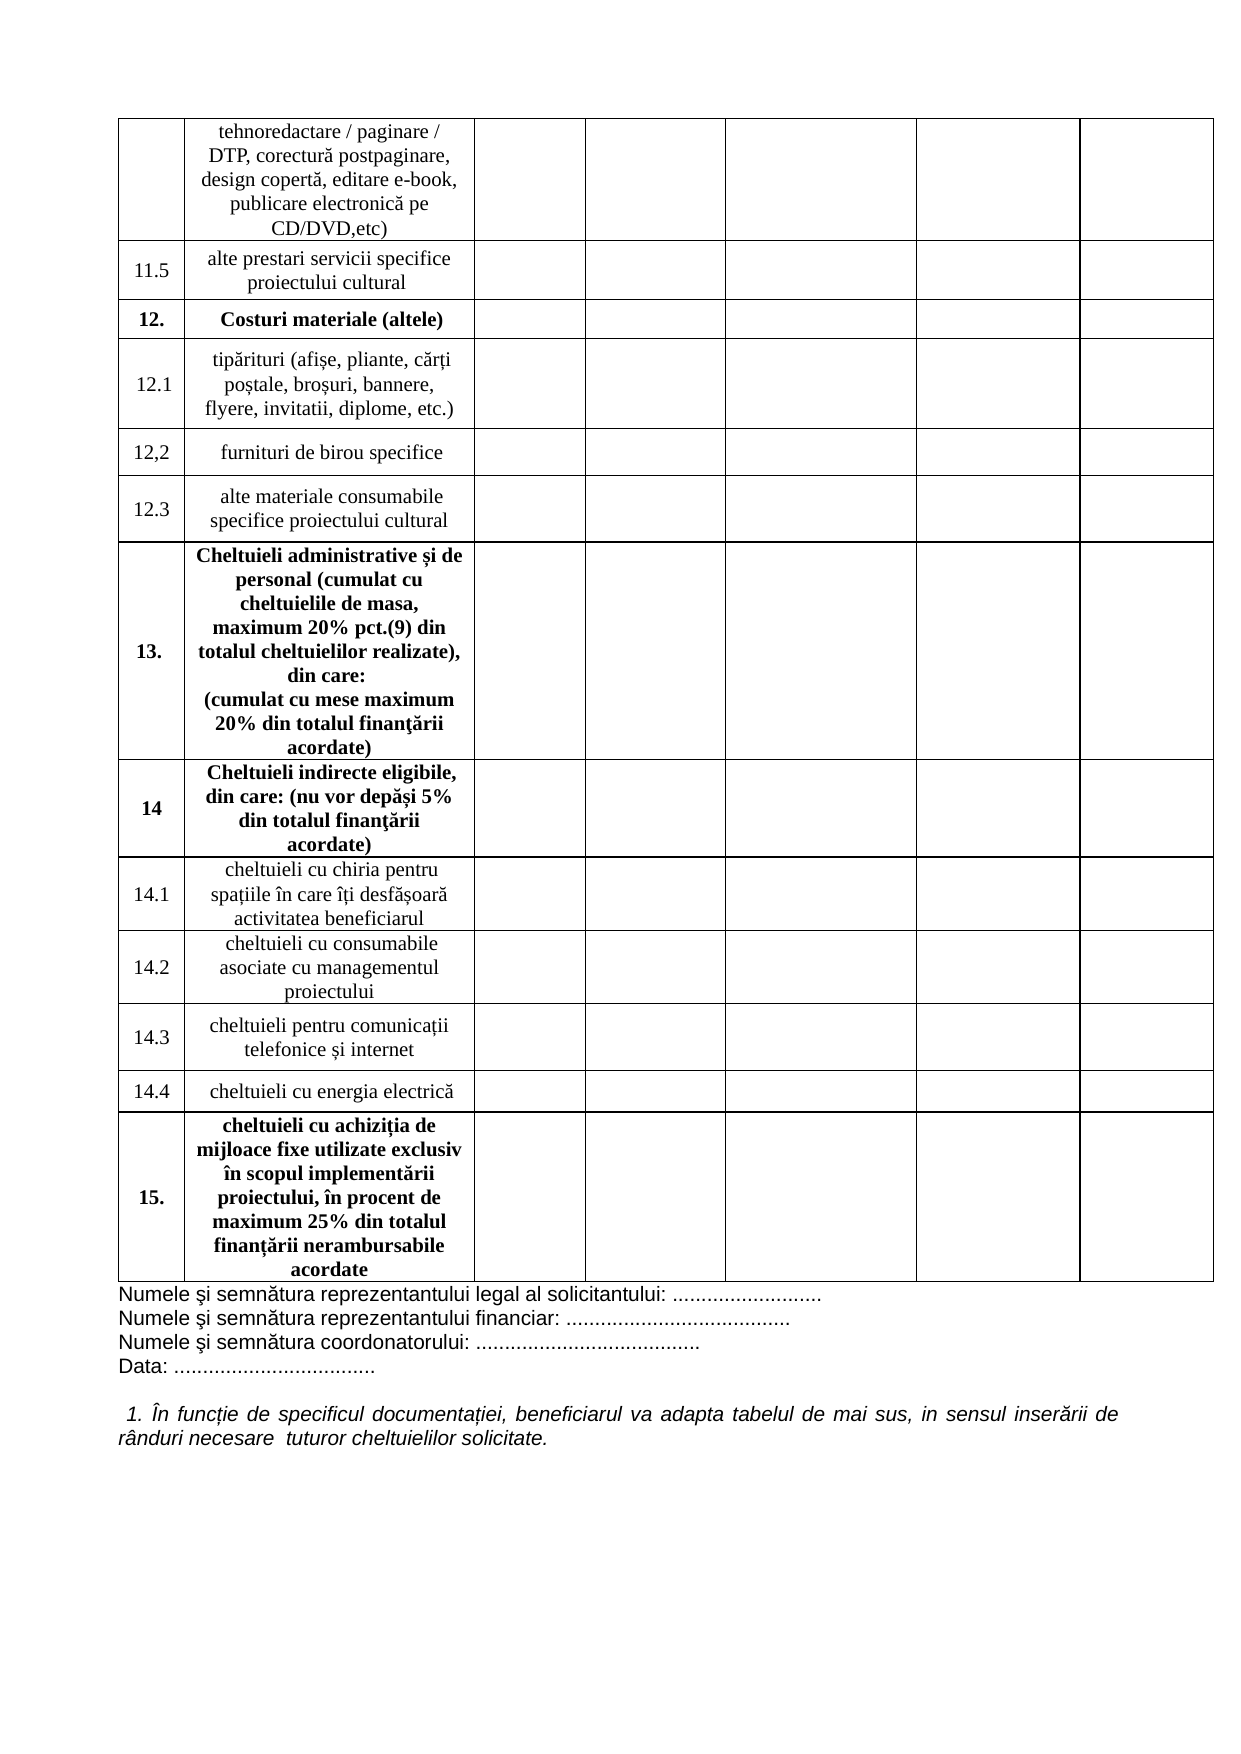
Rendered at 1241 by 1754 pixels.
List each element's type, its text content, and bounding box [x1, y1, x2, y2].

table_cell [1081, 931, 1213, 1003]
table_cell [726, 760, 916, 856]
table_cell [917, 429, 1079, 474]
table_cell tipărituri (afișe, pliante, cărți poștale, broșuri, bannere, flyere, invitatii, diplome, etc.) [185, 339, 474, 428]
table_cell [586, 1071, 725, 1111]
table_cell Costuri materiale (altele) [185, 300, 474, 338]
table_cell [1081, 476, 1213, 541]
table_cell [586, 339, 725, 428]
table_cell [726, 1004, 916, 1070]
table_cell cheltuieli pentru comunicații telefonice și internet [185, 1004, 474, 1070]
text Numele şi semnătura reprezentantului financiar: ....................................... [118, 1306, 1122, 1330]
table_cell [917, 931, 1079, 1003]
table_cell [475, 931, 585, 1003]
table_cell [586, 429, 725, 474]
table_cell 15. [119, 1113, 184, 1281]
table_cell [475, 241, 585, 299]
table_cell [1081, 1004, 1213, 1070]
table_cell cheltuieli cu chiria pentru spațiile în care îți desfășoară activitatea beneficiarul [185, 858, 474, 929]
table_cell [119, 119, 184, 239]
table_cell [726, 241, 916, 299]
table_cell [917, 339, 1079, 428]
table_cell [1081, 339, 1213, 428]
table_cell [1081, 119, 1213, 239]
table_cell [1081, 858, 1213, 929]
table_cell [917, 300, 1079, 338]
table_cell 12,2 [119, 429, 184, 474]
table_cell Cheltuieli indirecte eligibile, din care: (nu vor depăși 5% din totalul finanţării acordate) [185, 760, 474, 856]
table_cell [586, 476, 725, 541]
table_cell tehnoredactare / paginare / DTP, corectură postpaginare, design copertă, editare e-book, publicare electronică pe CD/DVD,etc) [185, 119, 474, 239]
table_cell [917, 119, 1079, 239]
table_cell [475, 339, 585, 428]
table_cell 14.2 [119, 931, 184, 1003]
table_cell Cheltuieli administrative și de personal (cumulat cu cheltuielile de masa, maximum 20% pct.(9) din totalul cheltuielilor realizate), din care: (cumulat cu mese maximum 20% din totalul finanţării acordate) [185, 543, 474, 759]
table_cell cheltuieli cu achiziția de mijloace fixe utilizate exclusiv în scopul implementării proiectului, în procent de maximum 25% din totalul finanțării nerambursabile acordate [185, 1113, 474, 1281]
table_cell [586, 119, 725, 239]
text Numele şi semnătura coordonatorului: ....................................... [118, 1330, 1122, 1354]
table_cell [1081, 300, 1213, 338]
table_cell [475, 119, 585, 239]
table_cell 13. [119, 543, 184, 759]
table_cell 14.1 [119, 858, 184, 929]
table_cell [917, 1113, 1079, 1281]
table_cell [475, 429, 585, 474]
table_cell 14.3 [119, 1004, 184, 1070]
table_cell [586, 858, 725, 929]
table_cell [1081, 241, 1213, 299]
table_cell [475, 300, 585, 338]
table_cell [586, 543, 725, 759]
table_cell [1081, 1071, 1213, 1111]
table_cell [475, 543, 585, 759]
table_cell [586, 931, 725, 1003]
table_cell [726, 300, 916, 338]
table_cell [726, 119, 916, 239]
table_cell cheltuieli cu consumabile asociate cu managementul proiectului [185, 931, 474, 1003]
table_cell 14.4 [119, 1071, 184, 1111]
table_cell [917, 476, 1079, 541]
table_cell [475, 1004, 585, 1070]
table_cell [475, 476, 585, 541]
table_cell furnituri de birou specifice [185, 429, 474, 474]
table_cell [726, 339, 916, 428]
table_cell [726, 1113, 916, 1281]
text 1. În funcție de specificul documentației, beneficiarul va adapta tabelul de mai sus, in sensul inserării de rânduri necesare tuturor cheltuielilor solicitate. [118, 1402, 1122, 1450]
table_cell [726, 1071, 916, 1111]
table_cell [586, 1113, 725, 1281]
table_cell [917, 543, 1079, 759]
table_cell alte prestari servicii specifice proiectului cultural [185, 241, 474, 299]
table_cell [917, 760, 1079, 856]
table_cell [1081, 1113, 1213, 1281]
table_cell [726, 429, 916, 474]
table_cell [1081, 429, 1213, 474]
table_cell [586, 1004, 725, 1070]
table_cell [917, 1071, 1079, 1111]
table_cell [726, 931, 916, 1003]
table_cell 12.3 [119, 476, 184, 541]
text Numele şi semnătura reprezentantului legal al solicitantului: .......................... [118, 1282, 1122, 1306]
table_cell 12. [119, 300, 184, 338]
table_cell [917, 241, 1079, 299]
table_cell [475, 858, 585, 929]
text Data: ................................... [118, 1354, 1122, 1378]
table_cell [917, 858, 1079, 929]
table_cell cheltuieli cu energia electrică [185, 1071, 474, 1111]
table_cell 11.5 [119, 241, 184, 299]
table_cell [586, 760, 725, 856]
table_cell [726, 543, 916, 759]
table_cell 14 [119, 760, 184, 856]
table_cell [475, 1071, 585, 1111]
table_cell [726, 476, 916, 541]
table_cell [586, 300, 725, 338]
table_cell [1081, 760, 1213, 856]
table_cell alte materiale consumabile specifice proiectului cultural [185, 476, 474, 541]
table_cell [917, 1004, 1079, 1070]
table_cell [726, 858, 916, 929]
table_cell [586, 241, 725, 299]
table_cell 12.1 [119, 339, 184, 428]
table_cell [475, 1113, 585, 1281]
table_cell [475, 760, 585, 856]
table_cell [1081, 543, 1213, 759]
